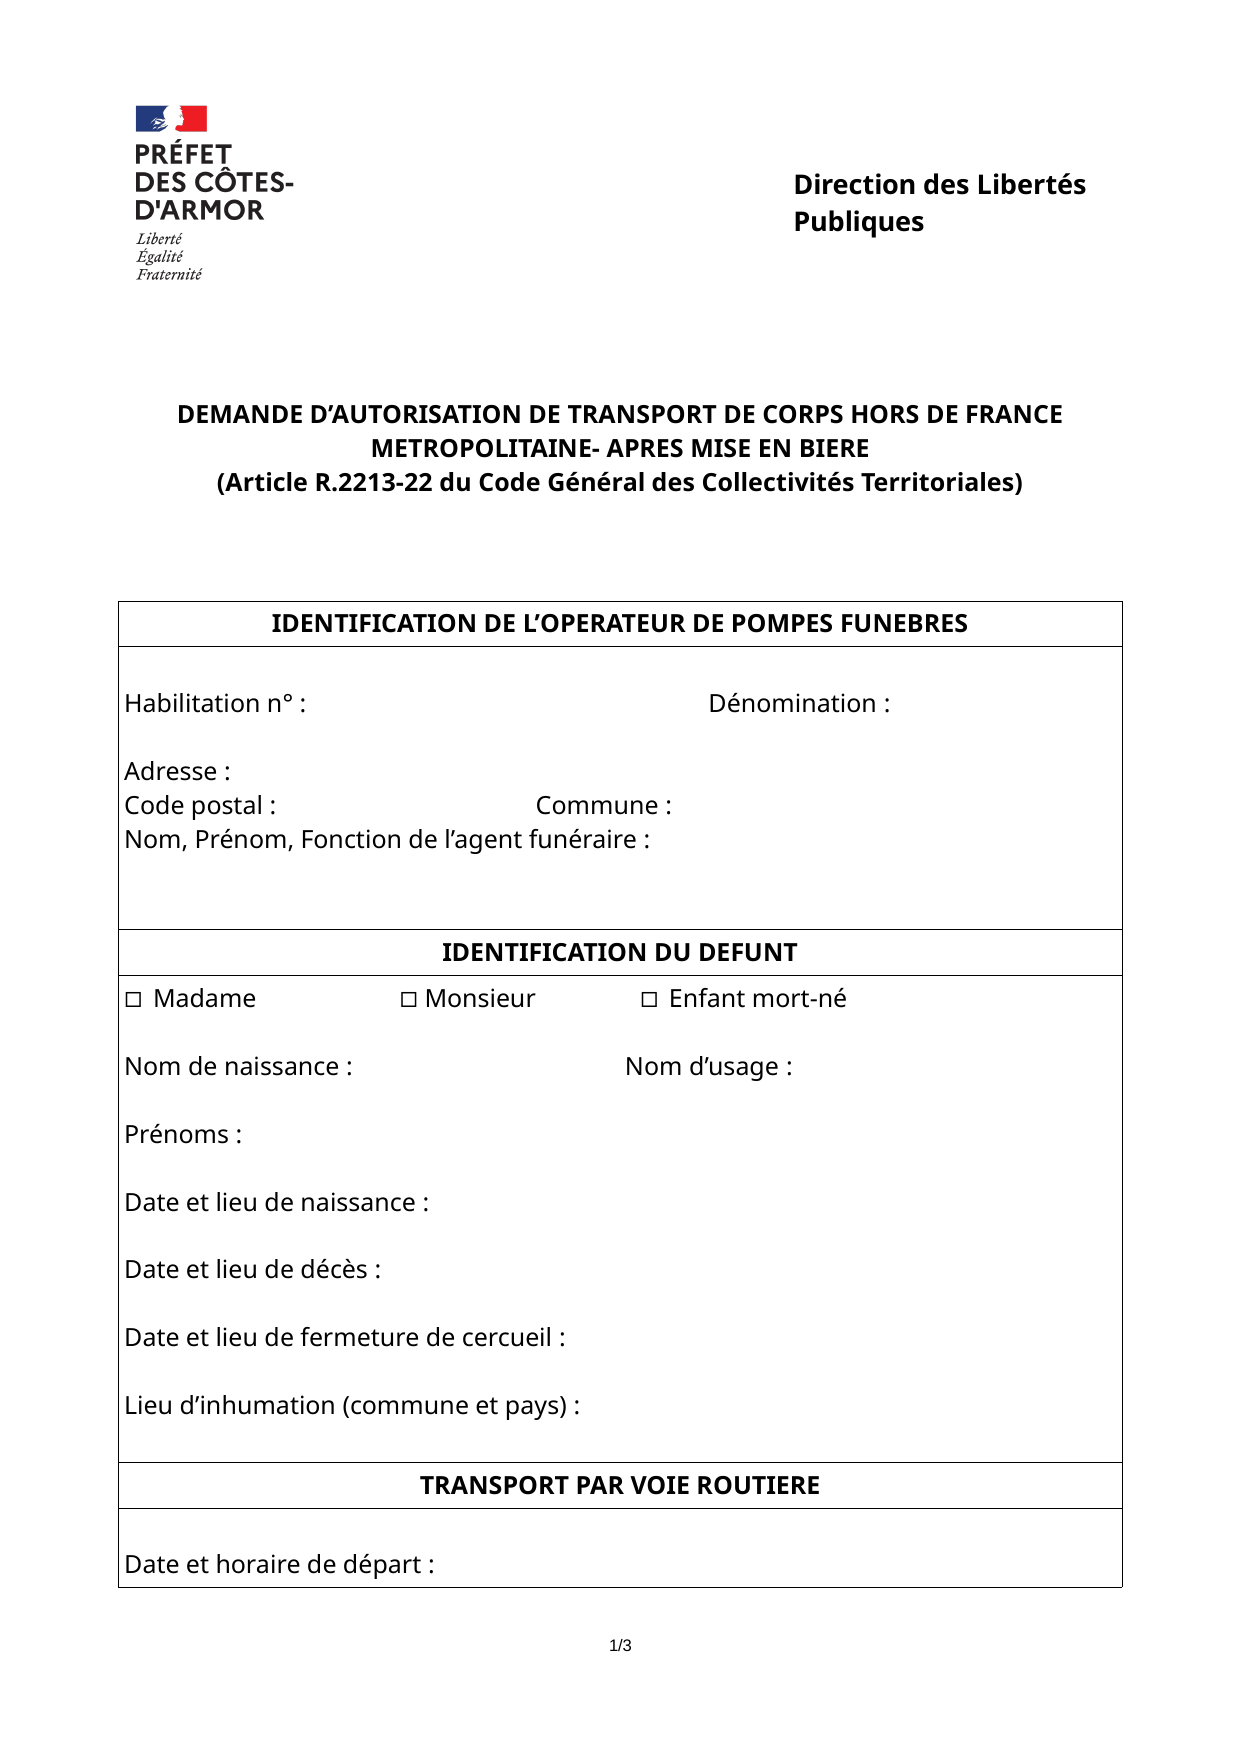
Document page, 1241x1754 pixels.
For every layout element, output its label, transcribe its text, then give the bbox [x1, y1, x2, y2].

table_cell TRANSPORT PAR VOIE ROUTIERE [119, 1463, 1122, 1507]
table_cell Habilitation n° : Dénomination : Adresse : Code postal : Commune : Nom, Prénom, Fonction de l’agent funéraire : [119, 647, 1122, 929]
table_cell IDENTIFICATION DU DEFUNT [119, 930, 1122, 975]
table_header IDENTIFICATION DE L’OPERATEUR DE POMPES FUNEBRES [119, 602, 1122, 646]
text DEMANDE D’AUTORISATION DE TRANSPORT DE CORPS HORS DE FRANCE METROPOLITAINE- APRES MISE EN BIERE [118, 397, 1122, 465]
text (Article R.2213-22 du Code Général des Collectivités Territoriales) [118, 465, 1122, 499]
table_cell  Madame  Monsieur  Enfant mort-né Nom de naissance : Nom d’usage : Prénoms : Date et lieu de naissance : Date et lieu de décès : Date et lieu de fermeture de cercueil : Lieu d’inhumation (commune et pays) : [119, 976, 1122, 1462]
table_cell Date et horaire de départ : [119, 1509, 1122, 1587]
